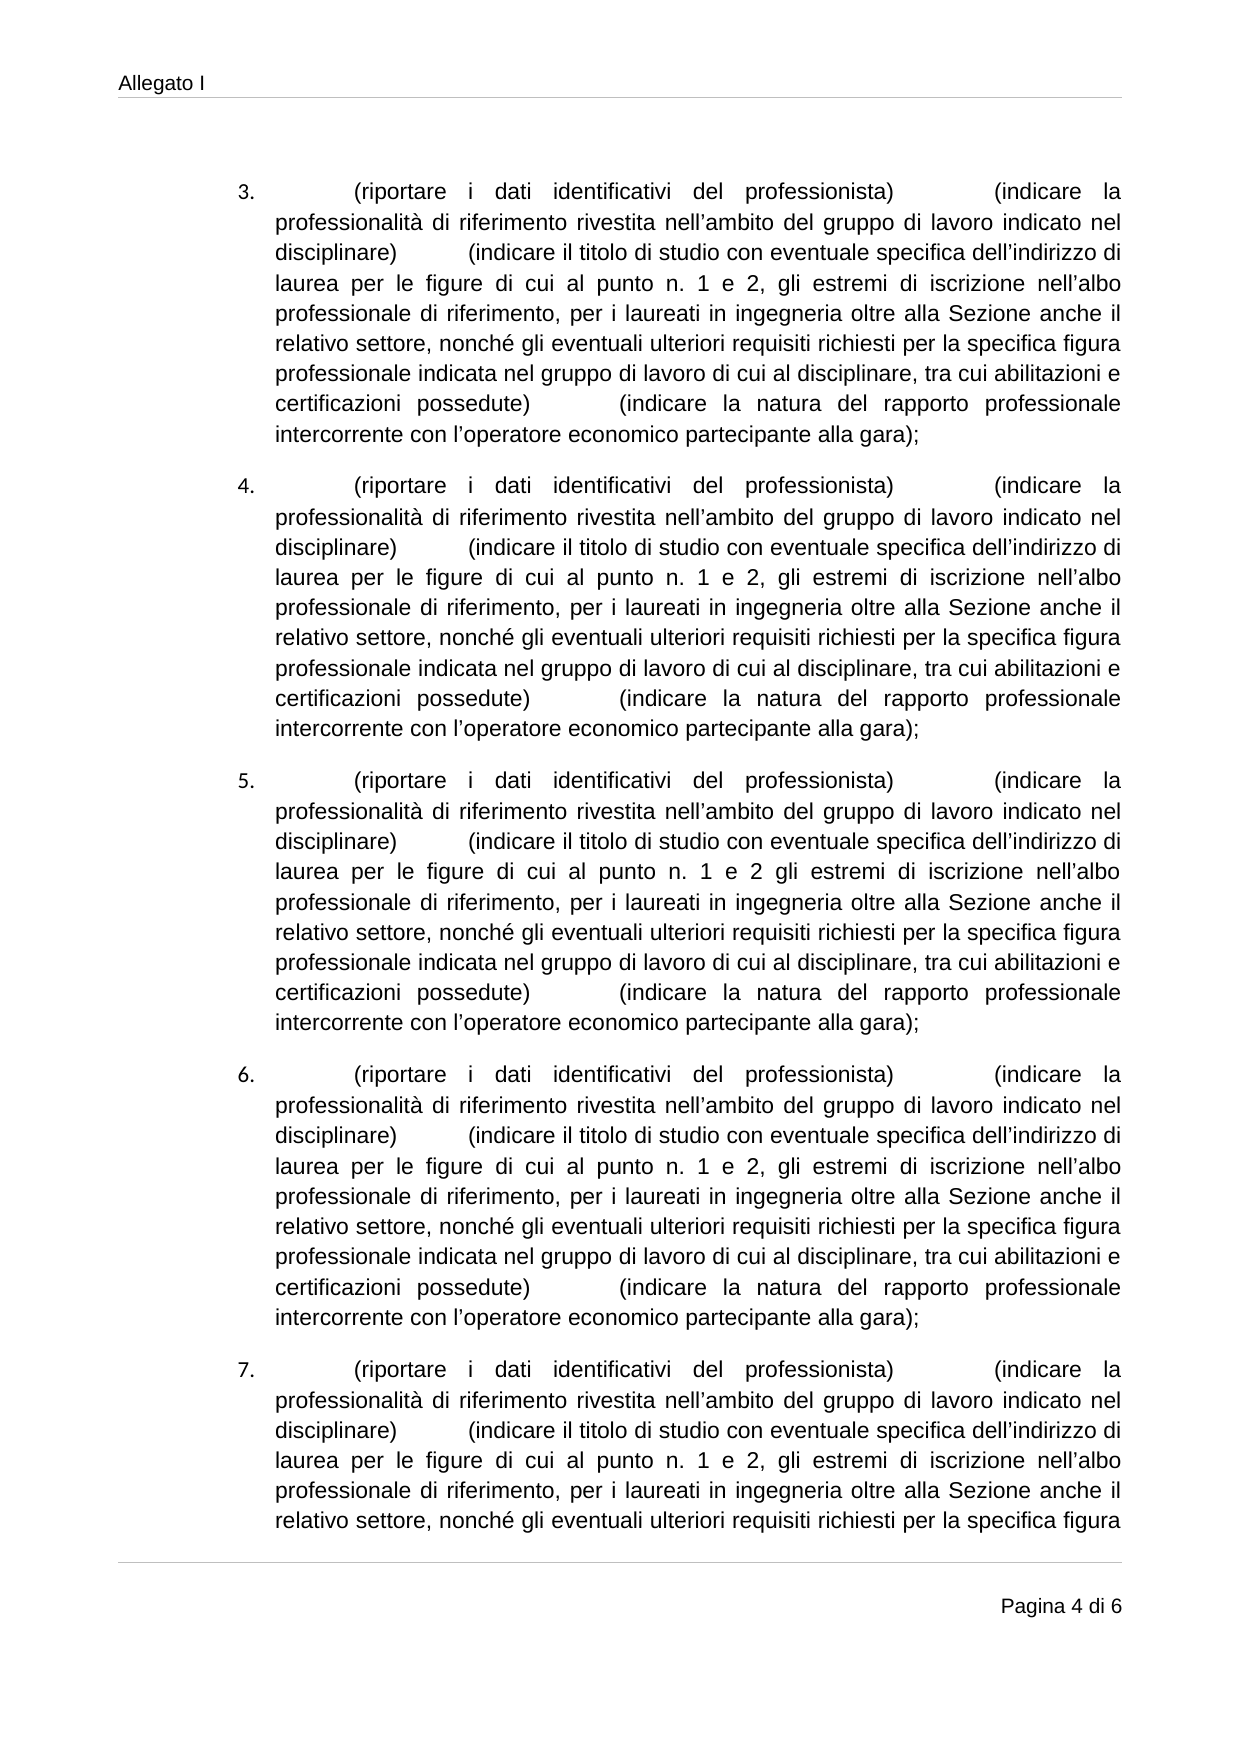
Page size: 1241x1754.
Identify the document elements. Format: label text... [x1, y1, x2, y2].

list (riportare i dati identificativi del professionista) (indicare la professionalità di riferimento rivestita nell’ambito del gruppo di lavoro indicato nel disciplinare) (indicare il titolo di studio con eventuale specifica dell’indirizzo di laurea per le figure di cui al punto n. 1 e 2, gli estremi di iscrizione nell’albo professionale di riferimento, per i laureati in ingegneria oltre alla Sezione anche il relativo settore, nonché gli eventuali ulteriori requisiti richiesti per la specifica figura [237, 1355, 1122, 1534]
list (riportare i dati identificativi del professionista) (indicare la professionalità di riferimento rivestita nell’ambito del gruppo di lavoro indicato nel disciplinare) (indicare il titolo di studio con eventuale specifica dell’indirizzo di laurea per le figure di cui al punto n. 1 e 2 gli estremi di iscrizione nell’albo professionale di riferimento, per i laureati in ingegneria oltre alla Sezione anche il relativo settore, nonché gli eventuali ulteriori requisiti richiesti per la specifica figura professionale indicata nel gruppo di lavoro di cui al disciplinare, tra cui abilitazioni e certificazioni possedute) (indicare la natura del rapporto professionale intercorrente con l’operatore economico partecipante alla gara); [237, 766, 1122, 1036]
list (riportare i dati identificativi del professionista) (indicare la professionalità di riferimento rivestita nell’ambito del gruppo di lavoro indicato nel disciplinare) (indicare il titolo di studio con eventuale specifica dell’indirizzo di laurea per le figure di cui al punto n. 1 e 2, gli estremi di iscrizione nell’albo professionale di riferimento, per i laureati in ingegneria oltre alla Sezione anche il relativo settore, nonché gli eventuali ulteriori requisiti richiesti per la specifica figura professionale indicata nel gruppo di lavoro di cui al disciplinare, tra cui abilitazioni e certificazioni possedute) (indicare la natura del rapporto professionale intercorrente con l’operatore economico partecipante alla gara); [237, 177, 1122, 447]
list (riportare i dati identificativi del professionista) (indicare la professionalità di riferimento rivestita nell’ambito del gruppo di lavoro indicato nel disciplinare) (indicare il titolo di studio con eventuale specifica dell’indirizzo di laurea per le figure di cui al punto n. 1 e 2, gli estremi di iscrizione nell’albo professionale di riferimento, per i laureati in ingegneria oltre alla Sezione anche il relativo settore, nonché gli eventuali ulteriori requisiti richiesti per la specifica figura professionale indicata nel gruppo di lavoro di cui al disciplinare, tra cui abilitazioni e certificazioni possedute) (indicare la natura del rapporto professionale intercorrente con l’operatore economico partecipante alla gara); [237, 472, 1122, 741]
list (riportare i dati identificativi del professionista) (indicare la professionalità di riferimento rivestita nell’ambito del gruppo di lavoro indicato nel disciplinare) (indicare il titolo di studio con eventuale specifica dell’indirizzo di laurea per le figure di cui al punto n. 1 e 2, gli estremi di iscrizione nell’albo professionale di riferimento, per i laureati in ingegneria oltre alla Sezione anche il relativo settore, nonché gli eventuali ulteriori requisiti richiesti per la specifica figura professionale indicata nel gruppo di lavoro di cui al disciplinare, tra cui abilitazioni e certificazioni possedute) (indicare la natura del rapporto professionale intercorrente con l’operatore economico partecipante alla gara); [237, 1060, 1122, 1330]
